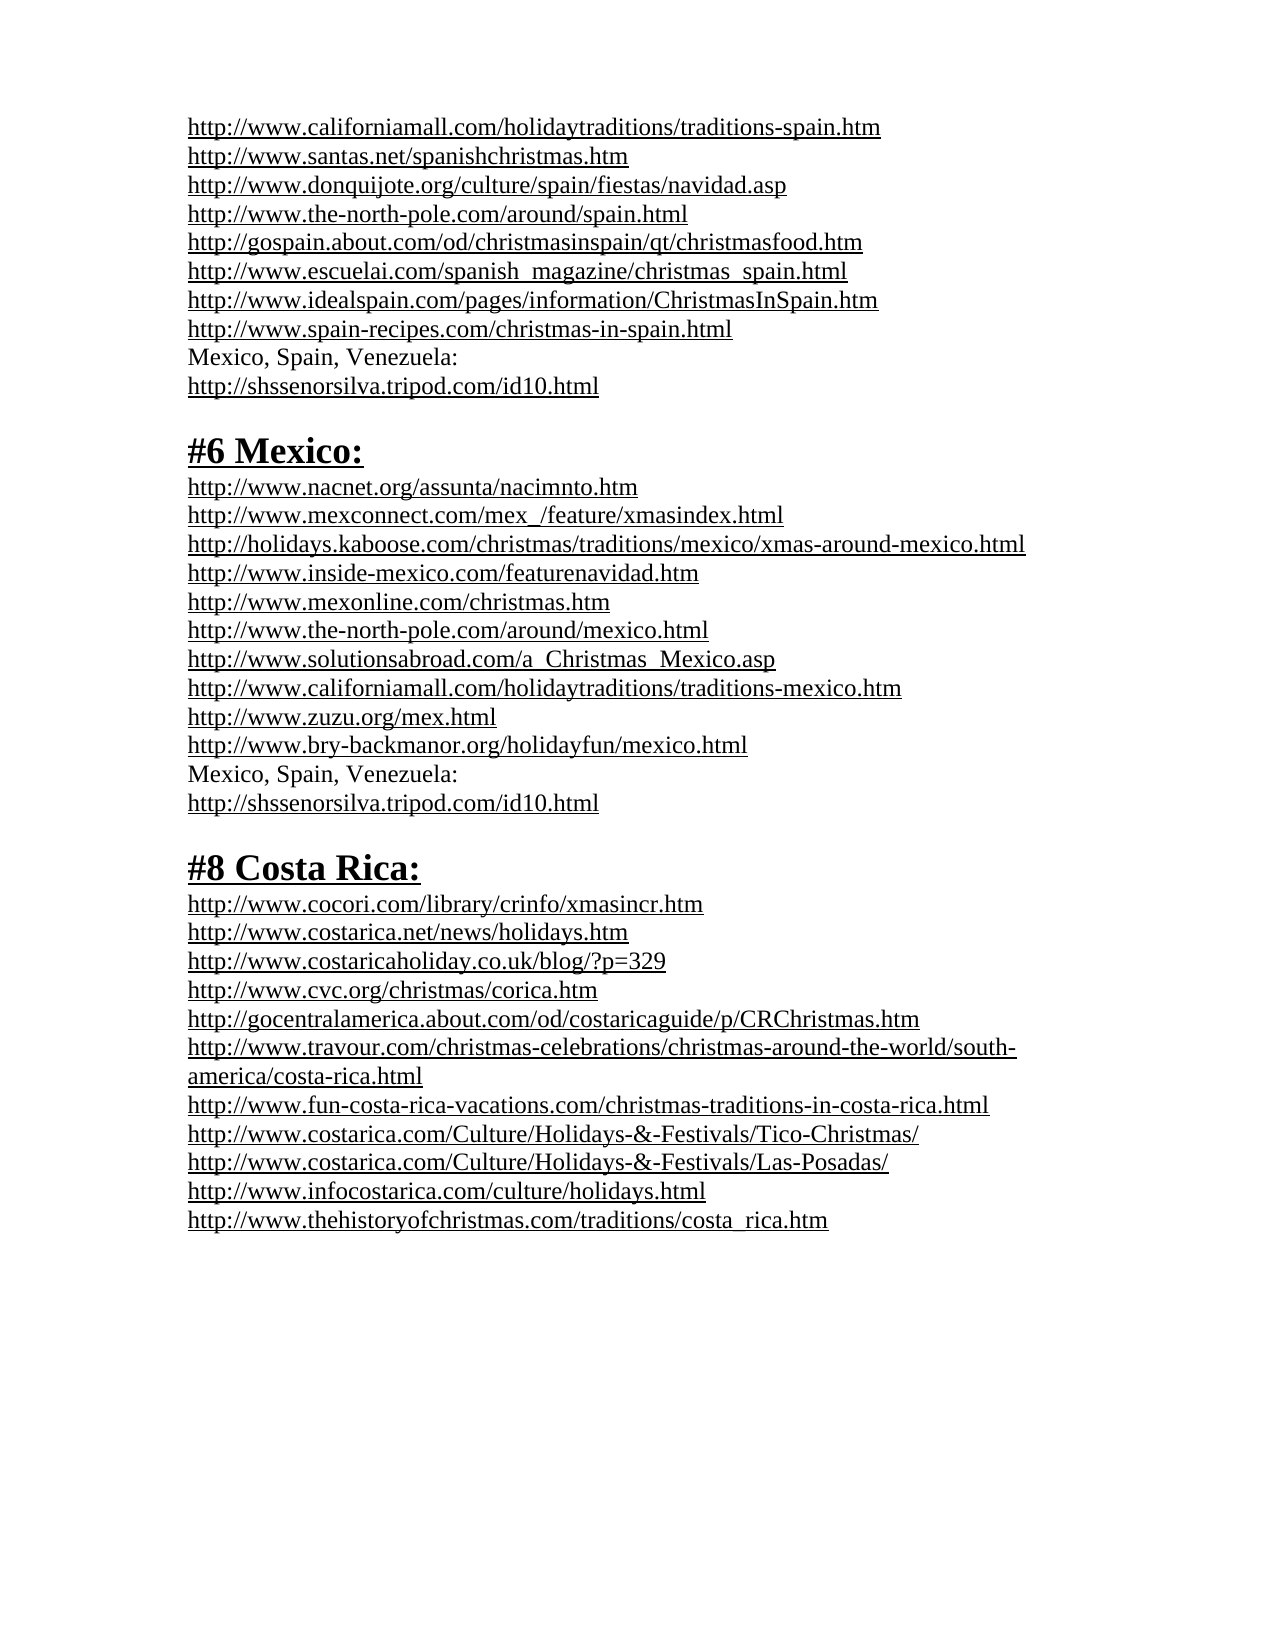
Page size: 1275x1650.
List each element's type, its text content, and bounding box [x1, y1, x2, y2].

text http://www.inside-mexico.com/featurenavidad.htm [187, 558, 1087, 587]
text http://gospain.about.com/od/christmasinspain/qt/christmasfood.htm [187, 227, 1087, 256]
text Mexico, Spain, Venezuela: [187, 759, 1087, 788]
text http://www.bry-backmanor.org/holidayfun/mexico.html [187, 731, 1087, 759]
text http://www.nacnet.org/assunta/nacimnto.htm [187, 472, 1087, 501]
text http://www.costarica.com/Culture/Holidays-&-Festivals/Tico-Christmas/ [187, 1119, 1087, 1147]
text http://www.the-north-pole.com/around/mexico.html [187, 616, 1087, 644]
text http://shssenorsilva.tripod.com/id10.html [187, 371, 1087, 400]
text http://www.costarica.com/Culture/Holidays-&-Festivals/Las-Posadas/ [187, 1147, 1087, 1176]
text http://www.santas.net/spanishchristmas.htm [187, 141, 1087, 170]
text http://shssenorsilva.tripod.com/id10.html [187, 788, 1087, 817]
text #8 Costa Rica: [187, 846, 1087, 889]
text http://www.spain-recipes.com/christmas-in-spain.html [187, 314, 1087, 342]
text http://www.donquijote.org/culture/spain/fiestas/navidad.asp [187, 170, 1087, 199]
text #6 Mexico: [187, 429, 1087, 472]
text http://www.californiamall.com/holidaytraditions/traditions-spain.htm [187, 112, 1087, 141]
text http://www.mexonline.com/christmas.htm [187, 587, 1087, 616]
text http://www.thehistoryofchristmas.com/traditions/costa_rica.htm [187, 1205, 1087, 1234]
text http://www.solutionsabroad.com/a_Christmas_Mexico.asp [187, 644, 1087, 673]
text http://www.escuelai.com/spanish_magazine/christmas_spain.html [187, 256, 1087, 285]
text http://gocentralamerica.about.com/od/costaricaguide/p/CRChristmas.htm [187, 1004, 1087, 1032]
text http://www.mexconnect.com/mex_/feature/xmasindex.html [187, 501, 1087, 529]
text http://www.californiamall.com/holidaytraditions/traditions-mexico.htm [187, 673, 1087, 702]
text http://www.the-north-pole.com/around/spain.html [187, 199, 1087, 227]
text http://www.travour.com/christmas-celebrations/christmas-around-the-world/south-america/costa-rica.html [187, 1032, 1087, 1090]
text http://holidays.kaboose.com/christmas/traditions/mexico/xmas-around-mexico.html [187, 529, 1087, 558]
text http://www.zuzu.org/mex.html [187, 702, 1087, 731]
text http://www.idealspain.com/pages/information/ChristmasInSpain.htm [187, 285, 1087, 314]
text http://www.infocostarica.com/culture/holidays.html [187, 1176, 1087, 1205]
text http://www.costarica.net/news/holidays.htm [187, 917, 1087, 946]
text http://www.cocori.com/library/crinfo/xmasincr.htm [187, 889, 1087, 917]
text Mexico, Spain, Venezuela: [187, 342, 1087, 371]
text http://www.cvc.org/christmas/corica.htm [187, 975, 1087, 1004]
text http://www.costaricaholiday.co.uk/blog/?p=329 [187, 946, 1087, 975]
text http://www.fun-costa-rica-vacations.com/christmas-traditions-in-costa-rica.html [187, 1090, 1087, 1119]
